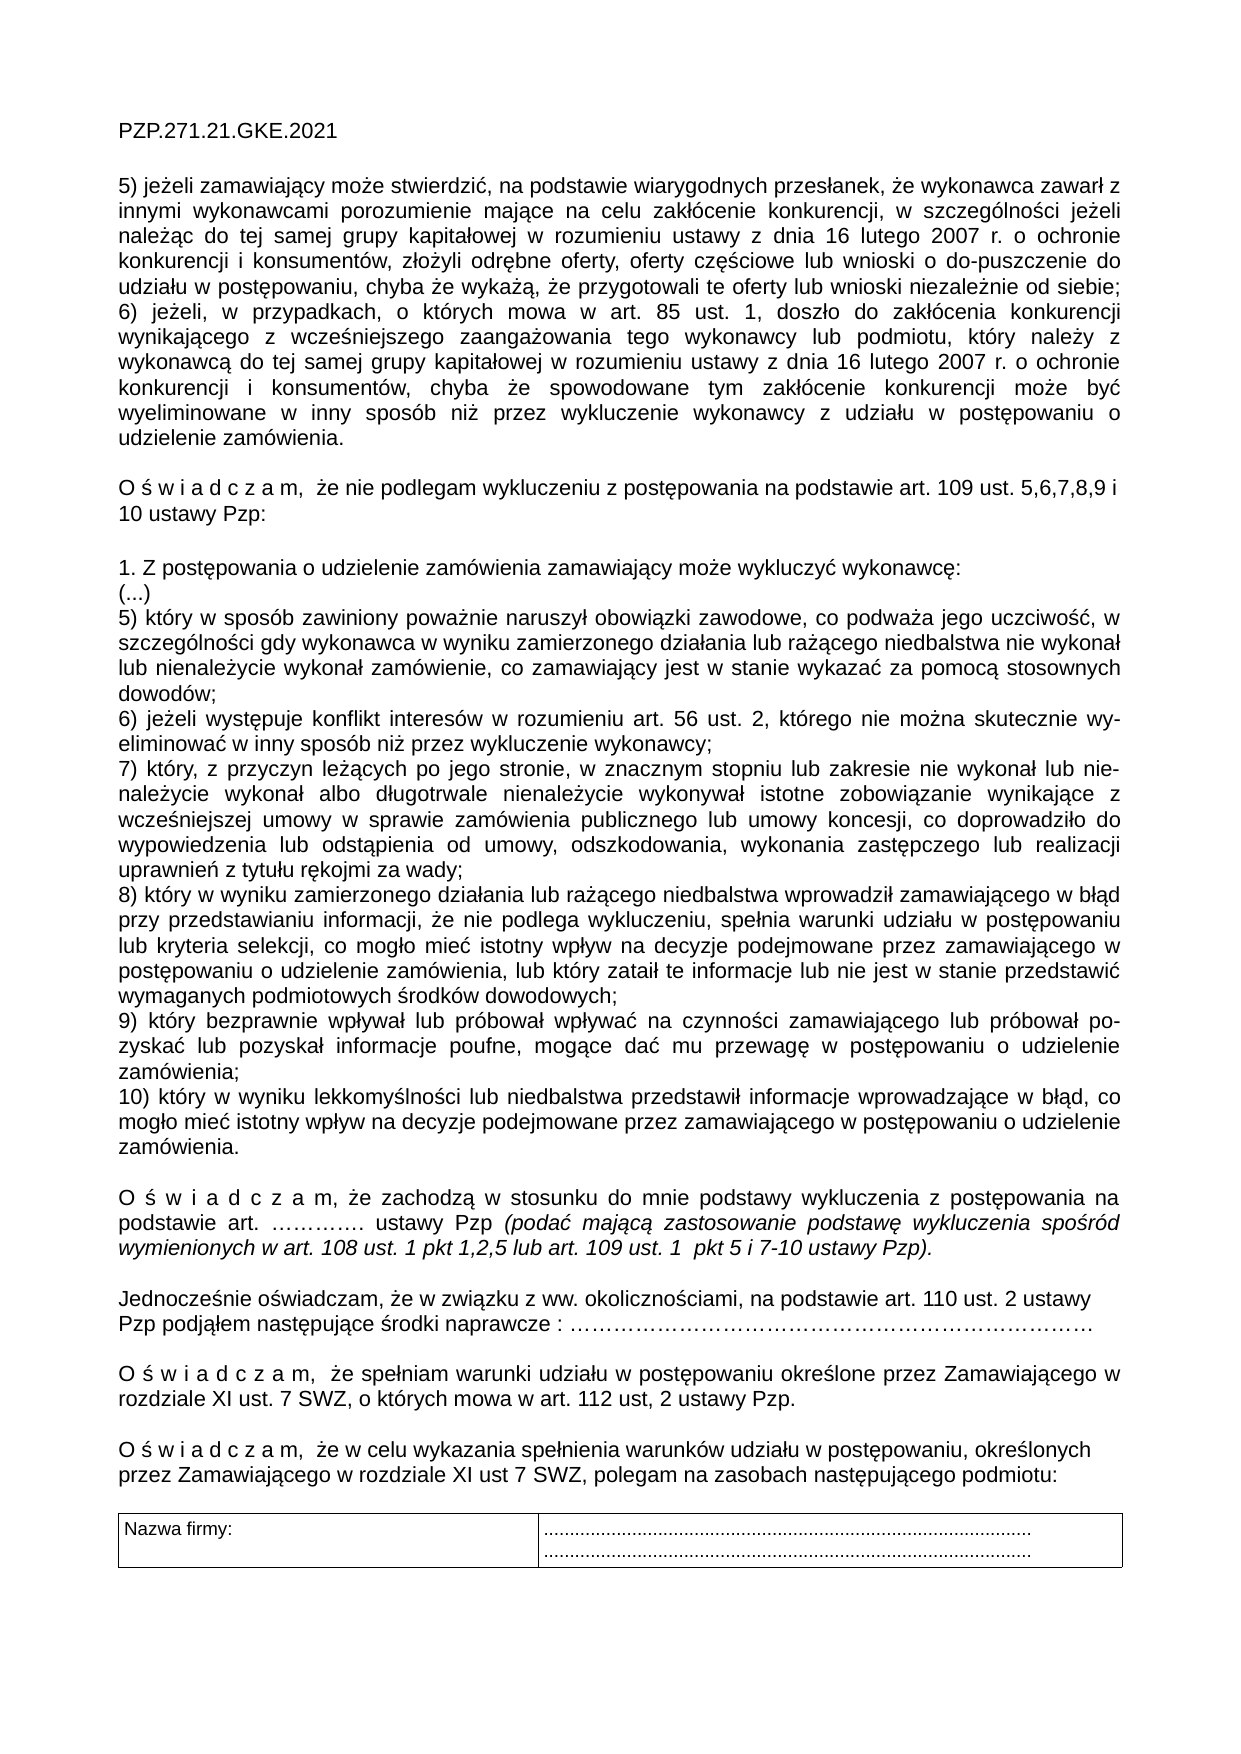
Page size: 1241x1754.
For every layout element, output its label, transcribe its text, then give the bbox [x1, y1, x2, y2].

text 8) który w wyniku zamierzonego działania lub rażącego niedbalstwa wprowadził zamawiającego w błąd przy przedstawianiu informacji, że nie podlega wykluczeniu, spełnia warunki udziału w postępowaniu lub kryteria selekcji, co mogło mieć istotny wpływ na decyzje podejmowane przez zamawiającego w postępowaniu o udzielenie zamówienia, lub który zataił te informacje lub nie jest w stanie przedstawić wymaganych podmiotowych środków dowodowych; [118, 882, 1122, 1008]
text 7) który, z przyczyn leżących po jego stronie, w znacznym stopniu lub zakresie nie wykonał lub nie-należycie wykonał albo długotrwale nienależycie wykonywał istotne zobowiązanie wynikające z wcześniejszej umowy w sprawie zamówienia publicznego lub umowy koncesji, co doprowadziło do wypowiedzenia lub odstąpienia od umowy, odszkodowania, wykonania zastępczego lub realizacji uprawnień z tytułu rękojmi za wady; [118, 756, 1122, 882]
text 10) który w wyniku lekkomyślności lub niedbalstwa przedstawił informacje wprowadzające w błąd, co mogło mieć istotny wpływ na decyzje podejmowane przez zamawiającego w postępowaniu o udzielenie zamówienia. [118, 1084, 1122, 1159]
text 1. Z postępowania o udzielenie zamówienia zamawiający może wykluczyć wykonawcę: [118, 554, 1122, 580]
text 9) który bezprawnie wpływał lub próbował wpływać na czynności zamawiającego lub próbował po-zyskać lub pozyskał informacje poufne, mogące dać mu przewagę w postępowaniu o udzielenie zamówienia; [118, 1008, 1122, 1084]
text O ś w i a d c z a m, że w celu wykazania spełnienia warunków udziału w postępowaniu, określonych przez Zamawiającego w rozdziale XI ust 7 SWZ, polegam na zasobach następującego podmiotu: [118, 1437, 1122, 1487]
text O ś w i a d c z a m, że nie podlegam wykluczeniu z postępowania na podstawie art. 109 ust. 5,6,7,8,9 i 10 ustawy Pzp: [118, 475, 1122, 526]
table_header Nazwa firmy: [119, 1514, 538, 1567]
text 6) jeżeli występuje konflikt interesów w rozumieniu art. 56 ust. 2, którego nie można skutecznie wy-eliminować w inny sposób niż przez wykluczenie wykonawcy; [118, 706, 1122, 756]
text 5) który w sposób zawiniony poważnie naruszył obowiązki zawodowe, co podważa jego uczciwość, w szczególności gdy wykonawca w wyniku zamierzonego działania lub rażącego niedbalstwa nie wykonał lub nienależycie wykonał zamówienie, co zamawiający jest w stanie wykazać za pomocą stosownych dowodów; [118, 605, 1122, 706]
text O ś w i a d c z a m, że zachodzą w stosunku do mnie podstawy wykluczenia z postępowania na podstawie art. …………. ustawy Pzp (podać mającą zastosowanie podstawę wykluczenia spośród wymienionych w art. 108 ust. 1 pkt 1,2,5 lub art. 109 ust. 1 pkt 5 i 7-10 ustawy Pzp). [118, 1185, 1122, 1260]
table_header .............................................................................................. .............................................................................................. [539, 1514, 1122, 1567]
text Jednocześnie oświadczam, że w związku z ww. okolicznościami, na podstawie art. 110 ust. 2 ustawy Pzp podjąłem następujące środki naprawcze : ……………………………………………………………… [118, 1286, 1122, 1336]
text O ś w i a d c z a m, że spełniam warunki udziału w postępowaniu określone przez Zamawiającego w rozdziale XI ust. 7 SWZ, o których mowa w art. 112 ust, 2 ustawy Pzp. [118, 1361, 1122, 1412]
text (...) [118, 580, 1122, 605]
text 5) jeżeli zamawiający może stwierdzić, na podstawie wiarygodnych przesłanek, że wykonawca zawarł z innymi wykonawcami porozumienie mające na celu zakłócenie konkurencji, w szczególności jeżeli należąc do tej samej grupy kapitałowej w rozumieniu ustawy z dnia 16 lutego 2007 r. o ochronie konkurencji i konsumentów, złożyli odrębne oferty, oferty częściowe lub wnioski o do-puszczenie do udziału w postępowaniu, chyba że wykażą, że przygotowali te oferty lub wnioski niezależnie od siebie; 6) jeżeli, w przypadkach, o których mowa w art. 85 ust. 1, doszło do zakłócenia konkurencji wynikającego z wcześniejszego zaangażowania tego wykonawcy lub podmiotu, który należy z wykonawcą do tej samej grupy kapitałowej w rozumieniu ustawy z dnia 16 lutego 2007 r. o ochronie konkurencji i konsumentów, chyba że spowodowane tym zakłócenie konkurencji może być wyeliminowane w inny sposób niż przez wykluczenie wykonawcy z udziału w postępowaniu o udzielenie zamówienia. [118, 173, 1122, 450]
